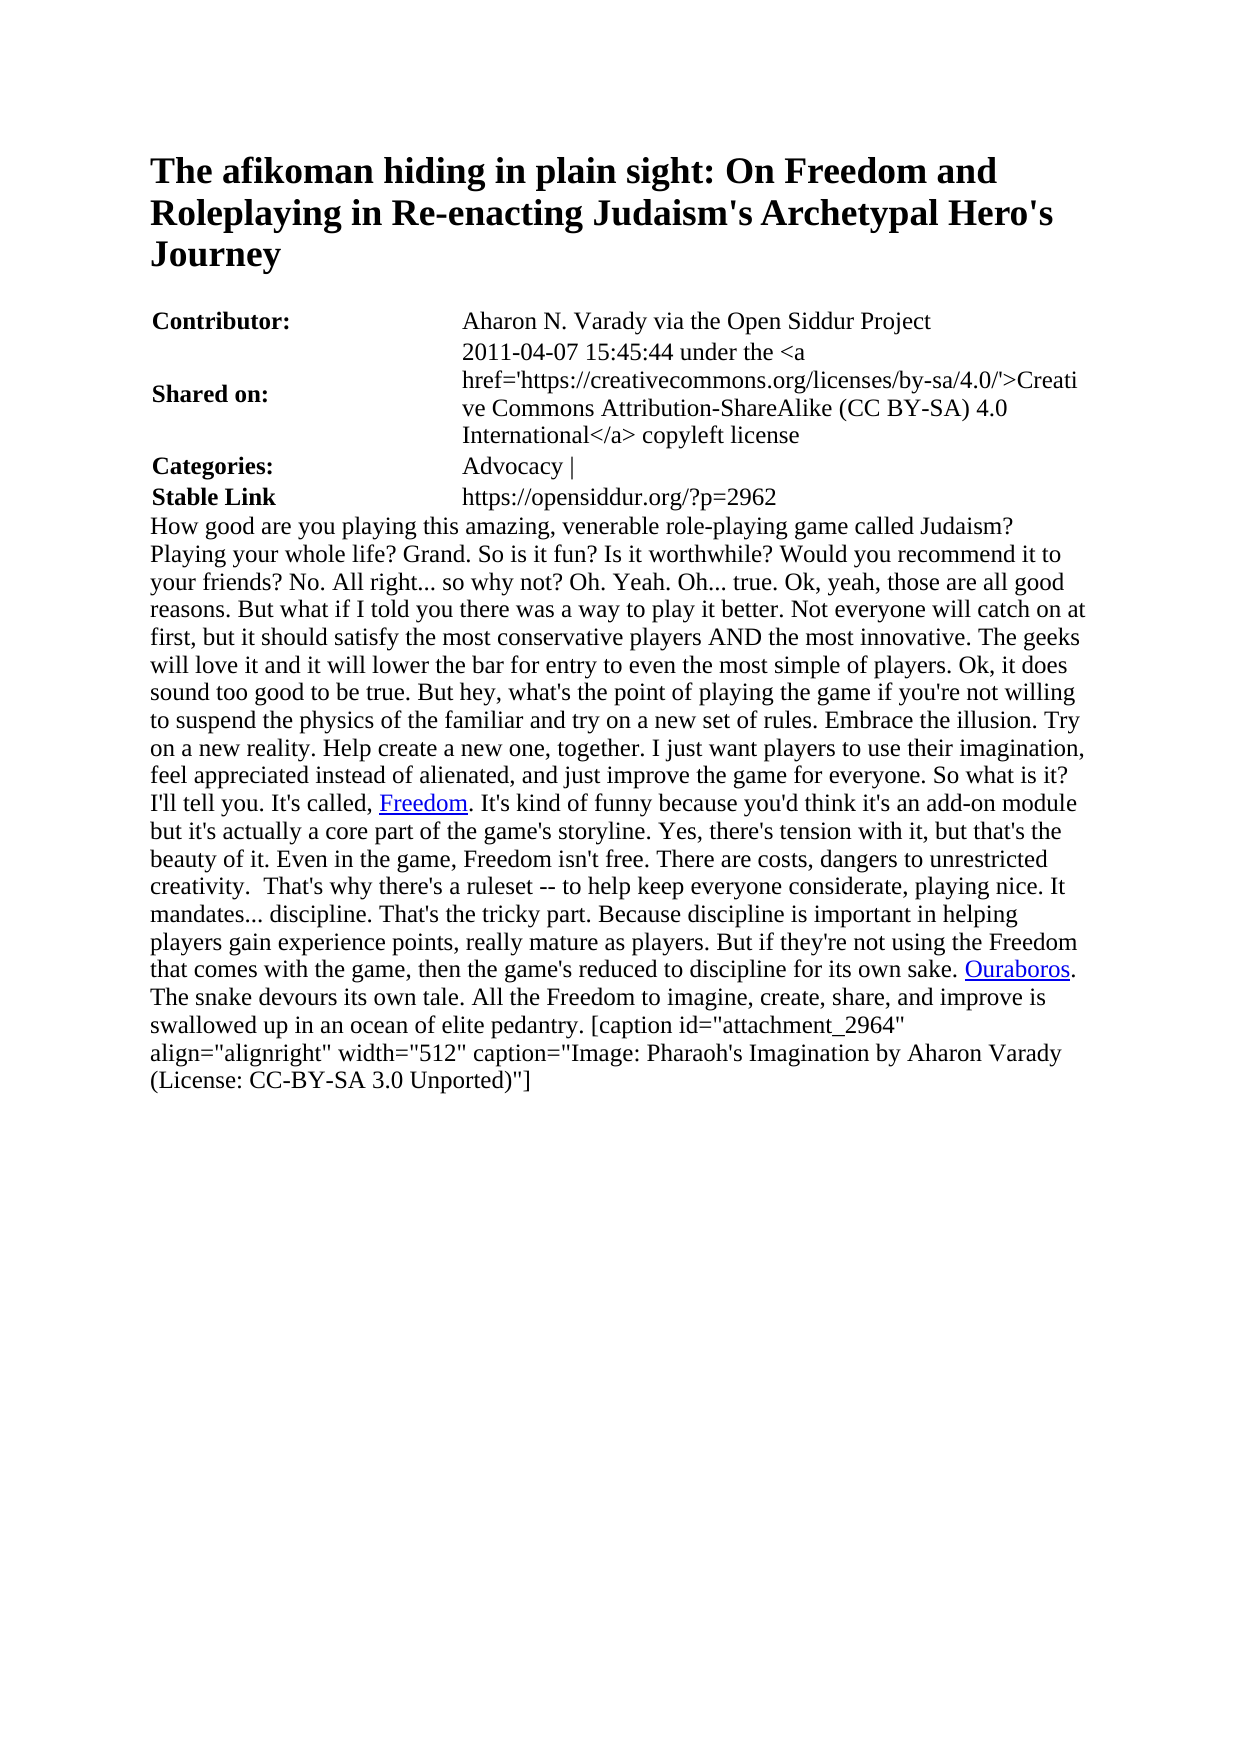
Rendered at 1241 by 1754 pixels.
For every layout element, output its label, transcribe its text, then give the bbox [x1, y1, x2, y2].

table_cell Categories: [150, 451, 460, 481]
table_cell Advocacy | [460, 451, 1090, 481]
table_cell 2011-04-07 15:45:44 under the <a href='https://creativecommons.org/licenses/by-sa/4.0/'>Creative Commons Attribution-ShareAlike (CC BY-SA) 4.0 International</a> copyleft license [460, 337, 1090, 451]
table_header Contributor: [150, 306, 460, 337]
text How good are you playing this amazing, venerable role-playing game called Judaism? Playing your whole life? Grand. So is it fun? Is it worthwhile? Would you recommend it to your friends? No. All right... so why not? Oh. Yeah. Oh... true. Ok, yeah, those are all good reasons. But what if I told you there was a way to play it better. Not everyone will catch on at first, but it should satisfy the most conservative players AND the most innovative. The geeks will love it and it will lower the bar for entry to even the most simple of players. Ok, it does sound too good to be true. But hey, what's the point of playing the game if you're not willing to suspend the physics of the familiar and try on a new set of rules. Embrace the illusion. Try on a new reality. Help create a new one, together. I just want players to use their imagination, feel appreciated instead of alienated, and just improve the game for everyone. So what is it? I'll tell you. It's called, Freedom. It's kind of funny because you'd think it's an add-on module but it's actually a core part of the game's storyline. Yes, there's tension with it, but that's the beauty of it. Even in the game, Freedom isn't free. There are costs, dangers to unrestricted creativity. That's why there's a ruleset -- to help keep everyone considerate, playing nice. It mandates... discipline. That's the tricky part. Because discipline is important in helping players gain experience points, really mature as players. But if they're not using the Freedom that comes with the game, then the game's reduced to discipline for its own sake. Ouraboros. The snake devours its own tale. All the Freedom to imagine, create, share, and improve is swallowed up in an ocean of elite pedantry. [caption id="attachment_2964" align="alignright" width="512" caption="Image: Pharaoh's Imagination by Aharon Varady (License: CC-BY-SA 3.0 Unported)"] [150, 512, 1090, 1094]
subtitle The afikoman hiding in plain sight: On Freedom and Roleplaying in Re-enacting Judaism's Archetypal Hero's Journey [150, 150, 1090, 275]
table_cell Stable Link [150, 481, 460, 512]
table_cell Shared on: [150, 337, 460, 451]
table_header Aharon N. Varady via the Open Siddur Project [460, 306, 1090, 337]
table_cell https://opensiddur.org/?p=2962 [460, 481, 1090, 512]
